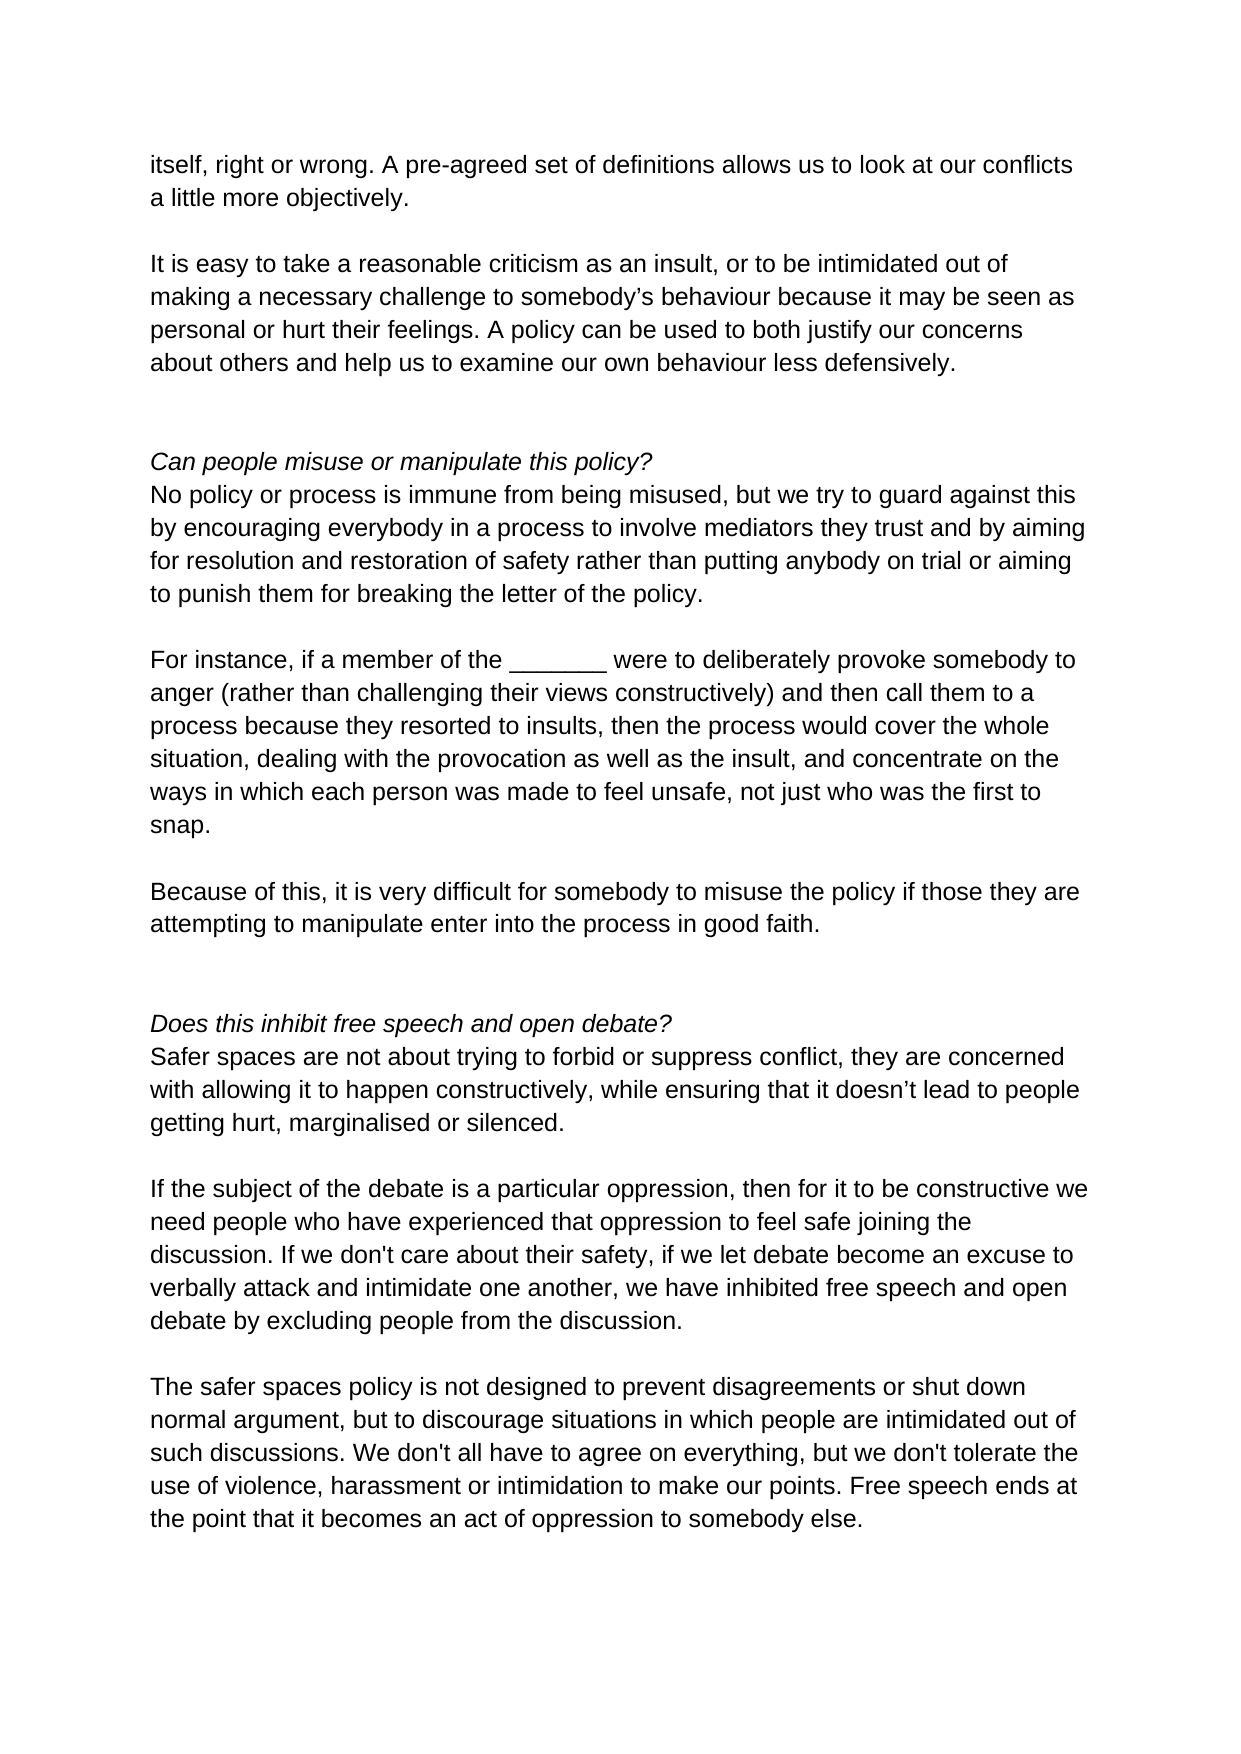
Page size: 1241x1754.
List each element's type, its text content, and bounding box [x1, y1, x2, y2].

text itself, right or wrong. A pre-agreed set of definitions allows us to look at our conflicts a little more objectively. [150, 150, 1090, 212]
text Can people misuse or manipulate this policy? [150, 447, 1090, 476]
text It is easy to take a reasonable criticism as an insult, or to be intimidated out of making a necessary challenge to somebody’s behaviour because it may be seen as personal or hurt their feelings. A policy can be used to both justify our concerns about others and help us to examine our own behaviour less defensively. [150, 249, 1090, 377]
text Does this inhibit free speech and open debate? [150, 1008, 1090, 1037]
text For instance, if a member of the _______ were to deliberately provoke somebody to anger (rather than challenging their views constructively) and then call them to a process because they resorted to insults, then the process would cover the whole situation, dealing with the provocation as well as the insult, and concentrate on the ways in which each person was made to feel unsafe, not just who was the first to snap. [150, 645, 1090, 839]
text The safer spaces policy is not designed to prevent disagreements or shut down normal argument, but to discourage situations in which people are intimidated out of such discussions. We don't all have to agree on everything, but we don't tolerate the use of violence, harassment or intimidation to make our points. Free speech ends at the point that it becomes an act of oppression to somebody else. [150, 1372, 1090, 1533]
text Safer spaces are not about trying to forbid or suppress conflict, they are concerned with allowing it to happen constructively, while ensuring that it doesn’t lead to people getting hurt, marginalised or silenced. [150, 1042, 1090, 1136]
text If the subject of the debate is a particular oppression, then for it to be constructive we need people who have experienced that oppression to feel safe joining the discussion. If we don't care about their safety, if we let debate become an excuse to verbally attack and intimidate one another, we have inhibited free speech and open debate by excluding people from the discussion. [150, 1174, 1090, 1334]
text Because of this, it is very difficult for somebody to misuse the policy if those they are attempting to manipulate enter into the process in good faith. [150, 876, 1090, 938]
text No policy or process is immune from being misused, but we try to guard against this by encouraging everybody in a process to involve mediators they trust and by aiming for resolution and restoration of safety rather than putting anybody on trial or aiming to punish them for breaking the letter of the policy. [150, 480, 1090, 608]
